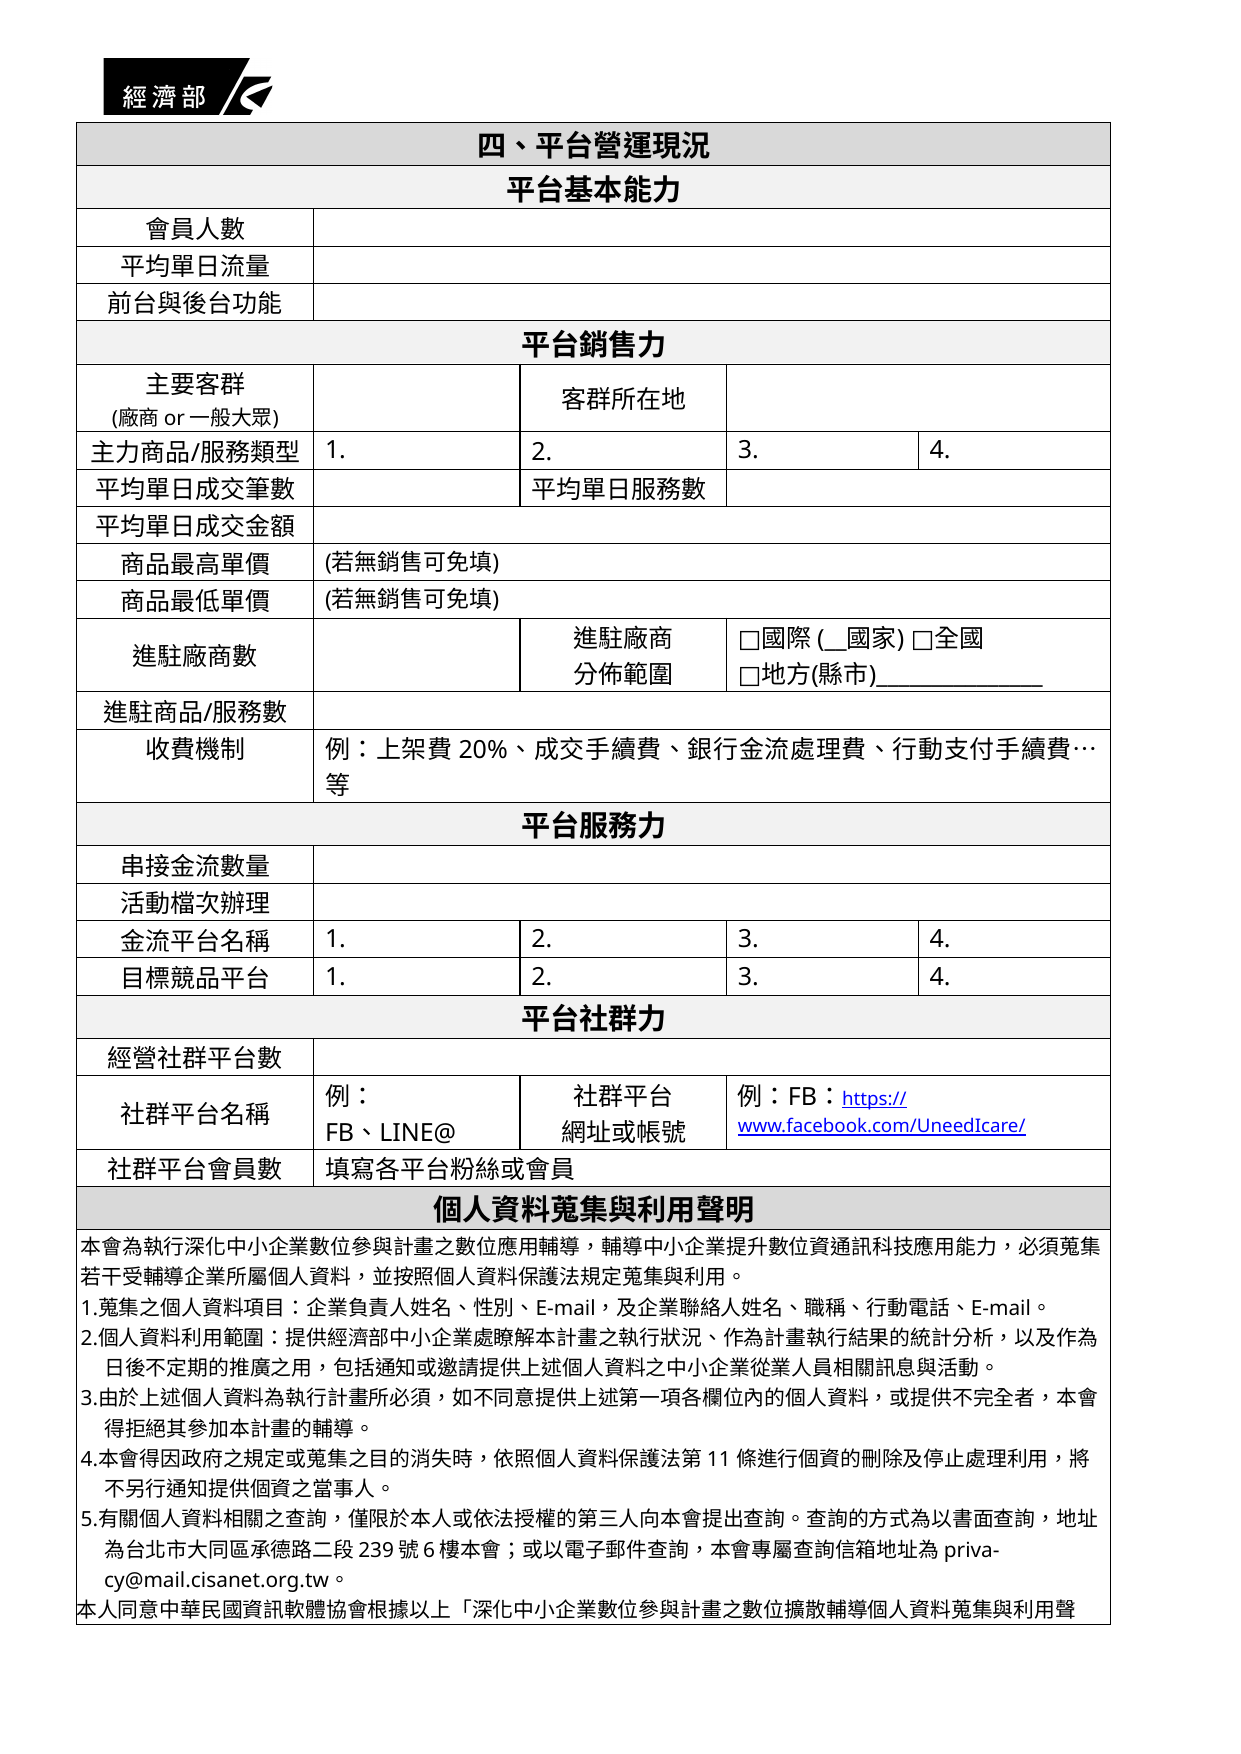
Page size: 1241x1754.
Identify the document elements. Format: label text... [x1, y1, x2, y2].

table_cell 平台社群力 [77, 996, 1110, 1038]
table_cell 主力商品/服務類型 [77, 432, 313, 468]
table_cell 平均單日成交金額 [77, 507, 313, 543]
table_cell 填寫各平台粉絲或會員 [314, 1150, 1110, 1186]
table_cell 3. [727, 958, 918, 994]
table_cell 社群平台 網址或帳號 [521, 1076, 726, 1149]
table_cell 客群所在地 [521, 365, 726, 431]
table_cell 例：上架費20%、成交手續費、銀行金流處理費、行動支付手續費…等 [314, 730, 1110, 802]
table_cell 前台與後台功能 [77, 284, 313, 320]
table_cell 平台銷售力 [77, 321, 1110, 363]
table_cell 平台服務力 [77, 803, 1110, 845]
table_cell [314, 470, 519, 506]
table_cell 商品最高單價 [77, 544, 313, 580]
table_cell [727, 365, 1110, 431]
table_cell 1. [314, 921, 519, 957]
table_cell [314, 846, 1110, 883]
table_cell [314, 365, 519, 431]
table_cell 進駐廠商 分佈範圍 [521, 619, 726, 691]
picture [103, 58, 273, 115]
table_cell 4. [919, 921, 1110, 957]
table_cell [314, 507, 1110, 543]
table_cell 經營社群平台數 [77, 1039, 313, 1075]
table_cell 社群平台會員數 [77, 1150, 313, 1186]
table_cell 平均單日流量 [77, 247, 313, 283]
table_cell [314, 619, 519, 691]
table_cell [314, 1039, 1110, 1075]
table_cell 1. [314, 958, 519, 994]
table_header 四、平台營運現況 [77, 123, 1110, 165]
table_cell 本會為執行深化中小企業數位參與計畫之數位應用輔導，輔導中小企業提升數位資通訊科技應用能力，必須蒐集若干受輔導企業所屬個人資料，並按照個人資料保護法規定蒐集與利用。 1.蒐集之個人資料項目：企業負責人姓名、性別、E-mail，及企業聯絡人姓名、職稱、行動電話、E-mail。 2.個人資料利用範圍：提供經濟部中小企業處瞭解本計畫之執行狀況、作為計畫執行結果的統計分析，以及作為日後不定期的推廣之用，包括通知或邀請提供上述個人資料之中小企業從業人員相關訊息與活動。 3.由於上述個人資料為執行計畫所必須，如不同意提供上述第一項各欄位內的個人資料，或提供不完全者，本會得拒絕其參加本計畫的輔導。 4.本會得因政府之規定或蒐集之目的消失時，依照個人資料保護法第 11 條進行個資的刪除及停止處理利用，將不另行通知提供個資之當事人。 5.有關個人資料相關之查詢，僅限於本人或依法授權的第三人向本會提出查詢。查詢的方式為以書面查詢，地址為台北市大同區承德路二段239號6樓本會；或以電子郵件查詢，本會專屬查詢信箱地址為 priva-cy@mail.cisanet.org.tw。 本人同意中華民國資訊軟體協會根據以上「深化中小企業數位參與計畫之數位擴散輔導個人資料蒐集與利用聲 [77, 1230, 1110, 1624]
table_cell 串接金流數量 [77, 846, 313, 883]
table_cell 1. [314, 432, 519, 468]
table_cell 2. [521, 432, 726, 468]
table_cell 平均單日服務數 [521, 470, 726, 506]
table_cell 4. [919, 432, 1110, 468]
table_cell [314, 247, 1110, 283]
table_cell 進駐廠商數 [77, 619, 313, 691]
table_cell [727, 470, 1110, 506]
table_cell 例：FB：https://www.facebook.com/UneedIcare/ [727, 1076, 1110, 1149]
table_cell 會員人數 [77, 209, 313, 246]
table_cell 社群平台名稱 [77, 1076, 313, 1149]
table_cell 進駐商品/服務數 [77, 692, 313, 728]
table_cell 2. [521, 958, 726, 994]
table_cell □國際 (__國家) □全國 □地方(縣市)_______________ [727, 619, 1110, 691]
table_cell (若無銷售可免填) [314, 581, 1110, 618]
table_cell 活動檔次辦理 [77, 884, 313, 920]
table_cell 2. [521, 921, 726, 957]
table_cell [314, 209, 1110, 246]
table_cell 4. [919, 958, 1110, 994]
table_cell [314, 884, 1110, 920]
table_cell 個人資料蒐集與利用聲明 [77, 1187, 1110, 1229]
table_cell 收費機制 [77, 730, 313, 802]
table_cell 平均單日成交筆數 [77, 470, 313, 506]
table_cell 目標競品平台 [77, 958, 313, 994]
table_cell [314, 284, 1110, 320]
table_cell 3. [727, 432, 918, 468]
table_cell 平台基本能力 [77, 166, 1110, 208]
table_cell 商品最低單價 [77, 581, 313, 618]
table_cell (若無銷售可免填) [314, 544, 1110, 580]
table_cell 金流平台名稱 [77, 921, 313, 957]
table_cell 3. [727, 921, 918, 957]
table_cell 例： FB、LINE@ [314, 1076, 519, 1149]
table_cell 主要客群 (廠商or一般大眾) [77, 365, 313, 431]
table_cell [314, 692, 1110, 728]
